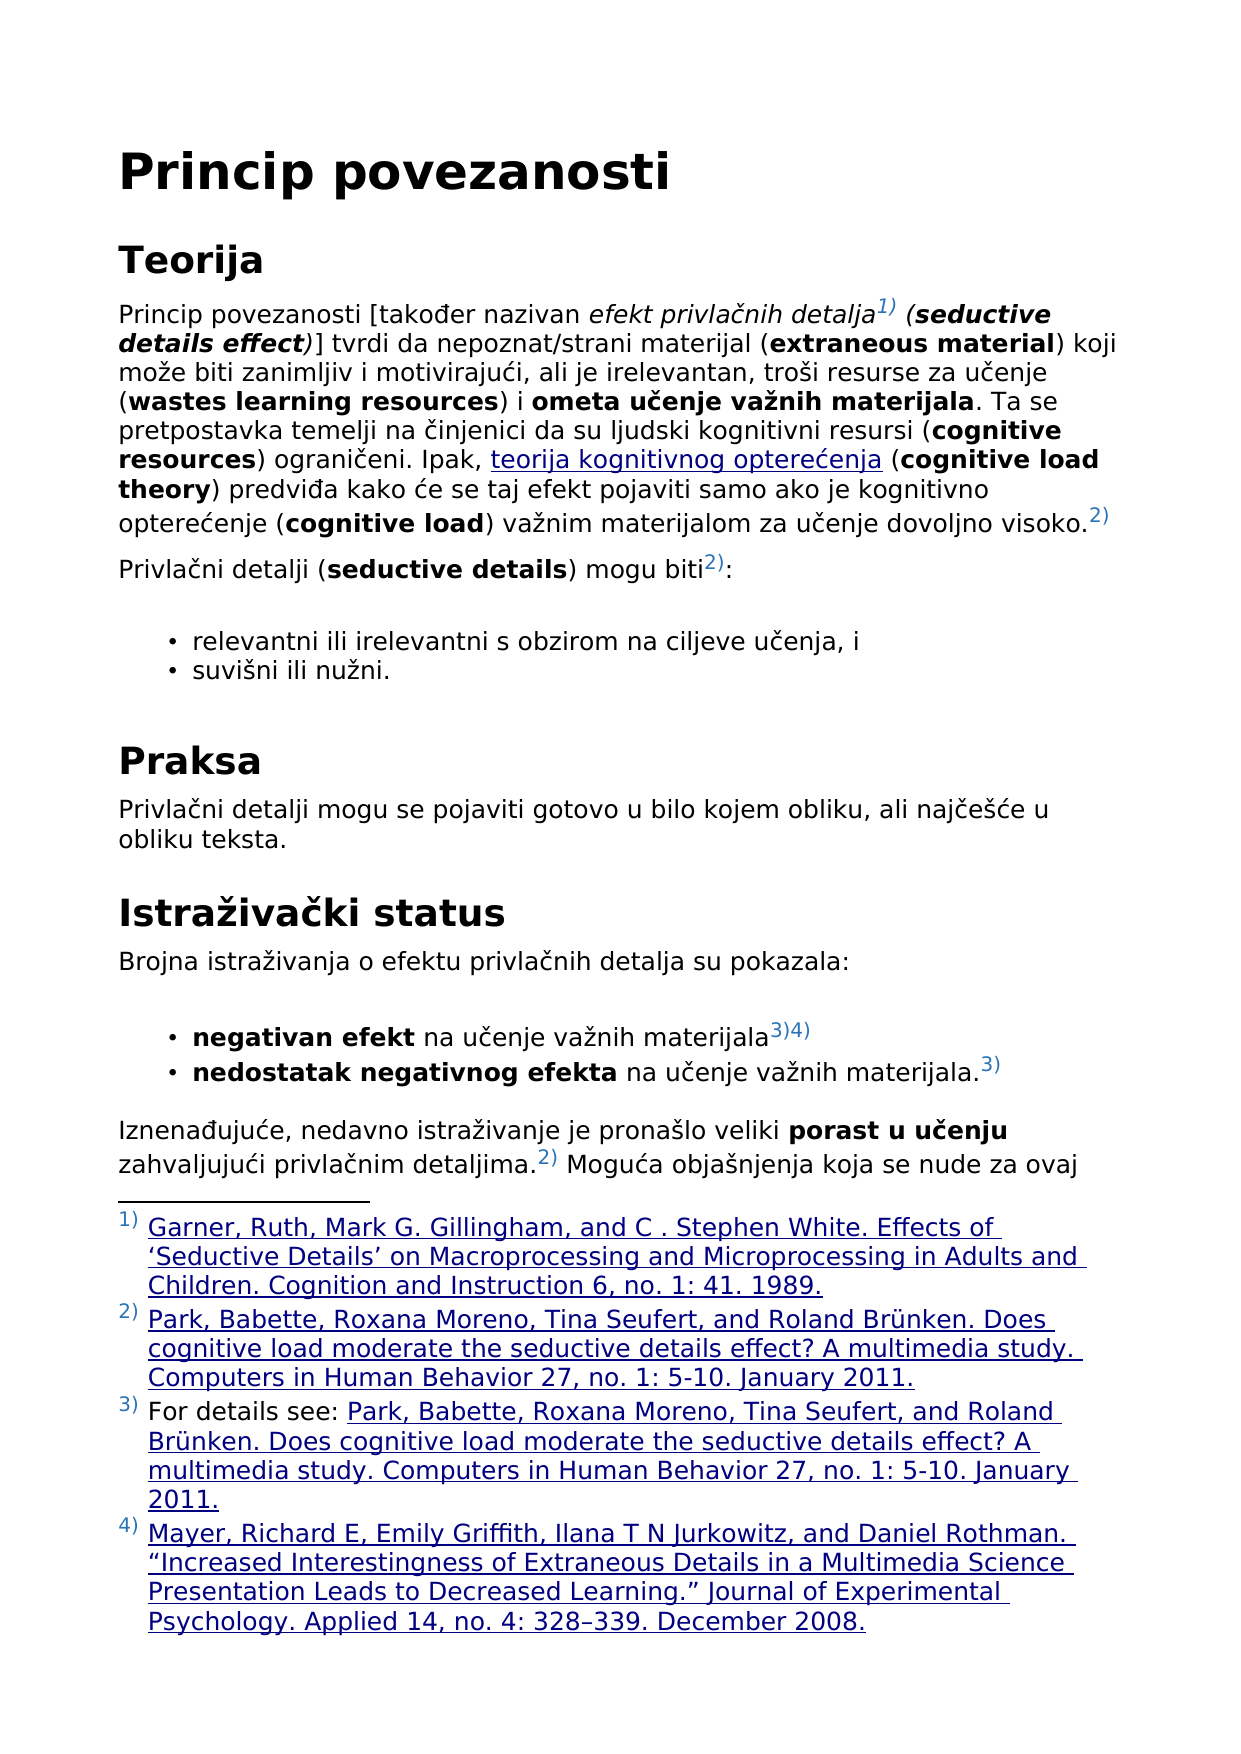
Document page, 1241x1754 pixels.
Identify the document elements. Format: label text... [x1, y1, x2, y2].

subtitle Praksa [118, 739, 1122, 783]
list negativan efekt na učenje važnih materijala [177, 1019, 1122, 1053]
text Privlačni detalji mogu se pojaviti gotovo u bilo kojem obliku, ali najčešće u obliku teksta. [118, 796, 1122, 854]
list relevantni ili irelevantni s obzirom na ciljeve učenja, i [177, 627, 1122, 656]
text Garner, Ruth, Mark G. Gillingham, and C . Stephen White. Effects of ‘Seductive Details’ on Macroprocessing and Microprocessing in Adults and Children. Cognition and Instruction 6, no. 1: 41. 1989. [118, 1208, 1122, 1300]
text Brojna istraživanja o efektu privlačnih detalja su pokazala: [118, 948, 1122, 977]
text Park, Babette, Roxana Moreno, Tina Seufert, and Roland Brünken. Does cognitive load moderate the seductive details effect? A multimedia study. Computers in Human Behavior 27, no. 1: 5-10. January 2011. [118, 1300, 1122, 1393]
text Princip povezanosti [također nazivan efekt privlačnih detalja (seductive details effect)] tvrdi da nepoznat/strani materijal (extraneous material) koji može biti zanimljiv i motivirajući, ali je irelevantan, troši resurse za učenje (wastes learning resources) i ometa učenje važnih materijala. Ta se pretpostavka temelji na činjenici da su ljudski kognitivni resursi (cognitive resources) ograničeni. Ipak, teorija kognitivnog opterećenja (cognitive load theory) predviđa kako će se taj efekt pojaviti samo ako je kognitivno opterećenje (cognitive load) važnim materijalom za učenje dovoljno visoko. [118, 295, 1122, 538]
subtitle Princip povezanosti [118, 143, 1122, 201]
text Privlačni detalji (seductive details) mogu biti2): [118, 551, 1122, 585]
subtitle Teorija [118, 239, 1122, 282]
subtitle Istraživački status [118, 891, 1122, 935]
list Mayer, Richard E, Emily Griffith, Ilana T N Jurkowitz, and Daniel Rothman. “Increased Interestingness of Extraneous Details in a Multimedia Science Presentation Leads to Decreased Learning.” Journal of Experimental Psychology. Applied 14, no. 4: 328–339. December 2008. [118, 1514, 1122, 1636]
list nedostatak negativnog efekta na učenje važnih materijala.3) [177, 1053, 1122, 1087]
text Iznenađujuće, nedavno istraživanje je pronašlo veliki porast u učenju zahvaljujući privlačnim detaljima.2) Moguća objašnjenja koja se nude za ovaj [118, 1116, 1122, 1179]
list For details see: Park, Babette, Roxana Moreno, Tina Seufert, and Roland Brünken. Does cognitive load moderate the seductive details effect? A multimedia study. Computers in Human Behavior 27, no. 1: 5-10. January 2011. [118, 1393, 1122, 1514]
list suvišni ili nužni. [177, 656, 1122, 685]
